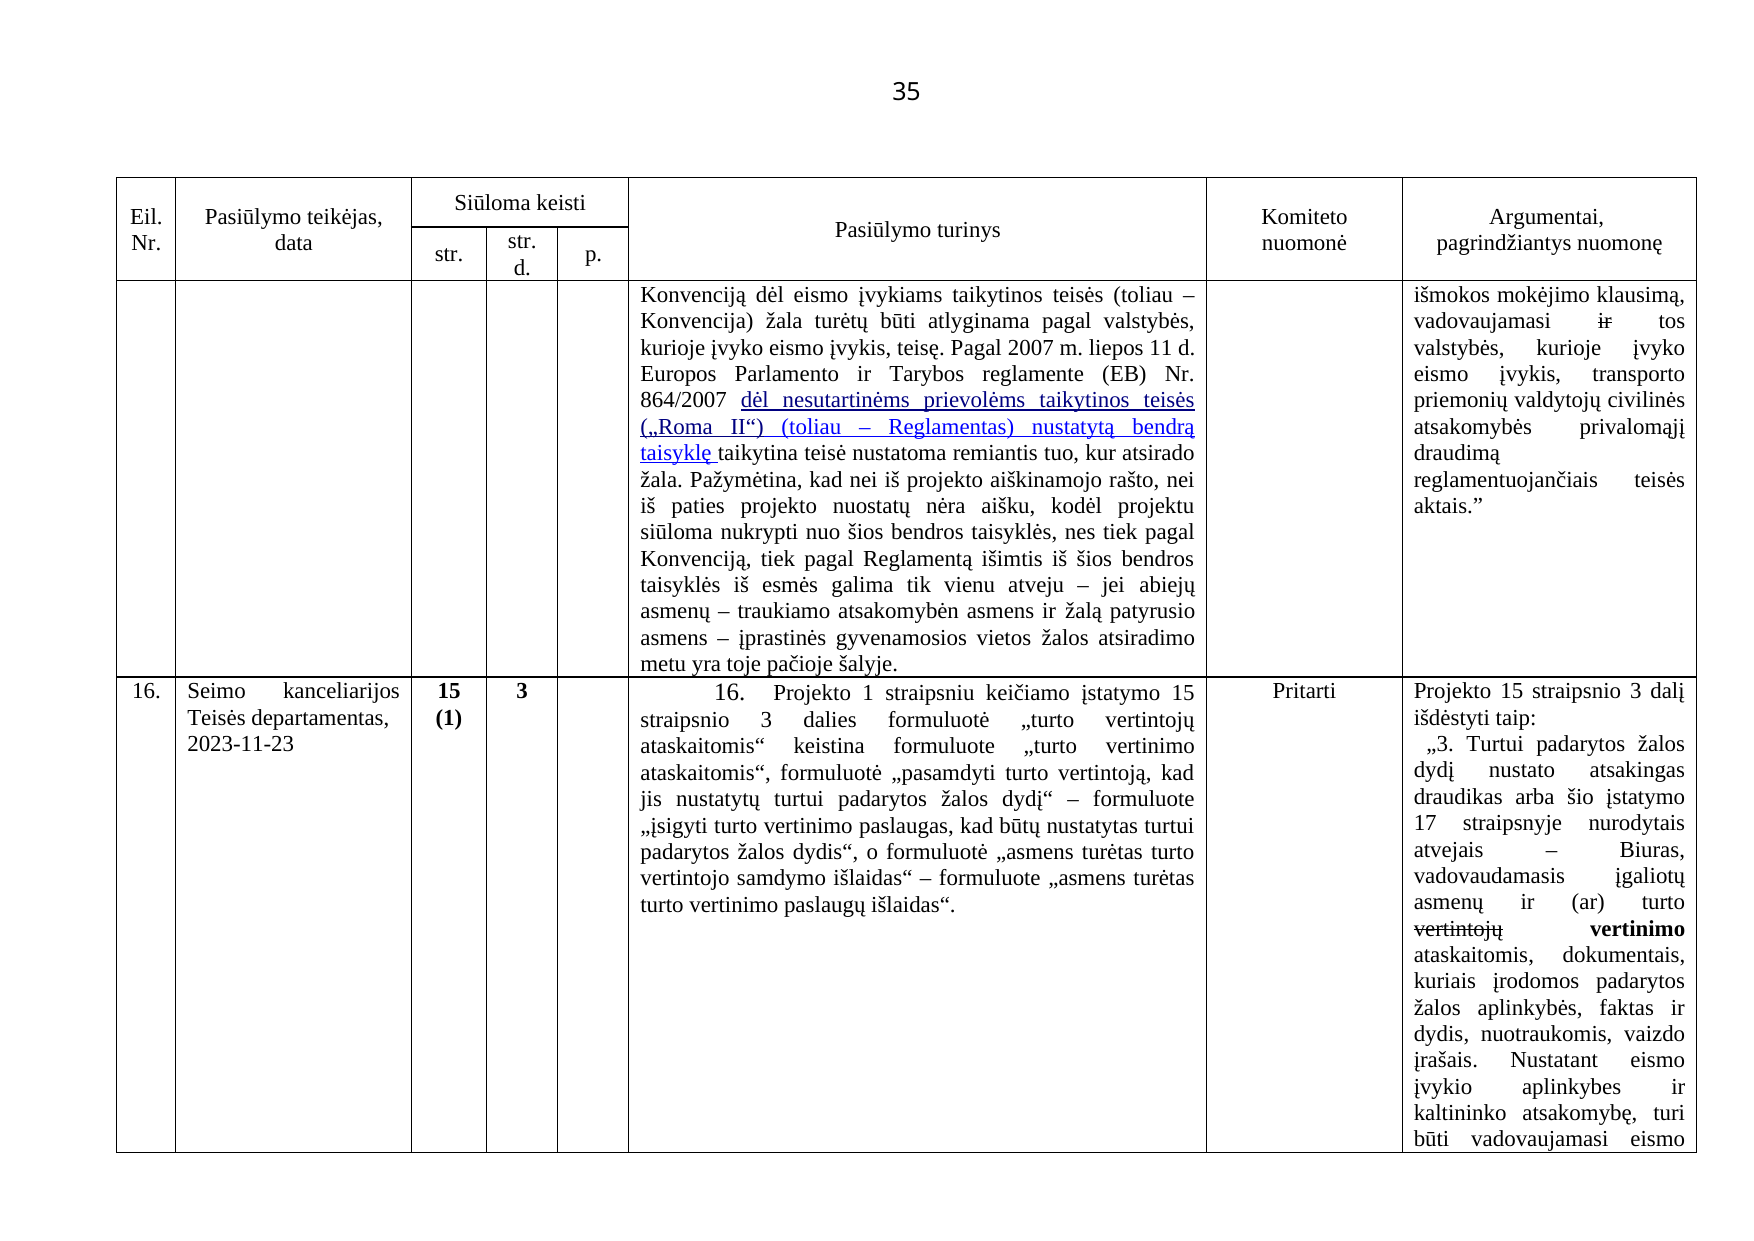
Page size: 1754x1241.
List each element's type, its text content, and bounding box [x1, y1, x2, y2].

table_header Argumentai, pagrindžiantys nuomonę [1403, 178, 1696, 280]
table_cell Seimo kanceliarijos Teisės departamentas, 2023-11-23 [176, 678, 411, 1152]
table_cell 16. [117, 678, 175, 1152]
table_header Eil. Nr. [117, 178, 175, 280]
table_header Komiteto nuomonė [1207, 178, 1402, 280]
table_cell Projekto 1 straipsniu keičiamo įstatymo 15 straipsnio 3 dalies formuluotė „turto vertintojų ataskaitomis“ keistina formuluote „turto vertinimo ataskaitomis“, formuluotė „pasamdyti turto vertintoją, kad jis nustatytų turtui padarytos žalos dydį“ – formuluote „įsigyti turto vertinimo paslaugas, kad būtų nustatytas turtui padarytos žalos dydis“, o formuluotė „asmens turėtas turto vertintojo samdymo išlaidas“ – formuluote „asmens turėtas turto vertinimo paslaugų išlaidas“. [629, 678, 1206, 1152]
table_cell [176, 281, 411, 676]
table_cell [117, 281, 175, 676]
table_cell [412, 281, 486, 676]
table_cell išmokos mokėjimo klausimą, vadovaujamasi ir tos valstybės, kurioje įvyko eismo įvykis, transporto priemonių valdytojų civilinės atsakomybės privalomąjį draudimą reglamentuojančiais teisės aktais.” [1403, 281, 1696, 676]
table_cell p. [558, 228, 628, 280]
table_header Pasiūlymo teikėjas, data [176, 178, 411, 280]
table_cell str. d. [487, 228, 557, 280]
table_cell str. [412, 228, 486, 280]
table_header Pasiūlymo turinys [629, 178, 1206, 280]
table_cell Pritarti [1207, 678, 1402, 1152]
table_cell 3 [487, 678, 557, 1152]
table_cell [1207, 281, 1402, 676]
table_cell [487, 281, 557, 676]
table_cell Projekto 15 straipsnio 3 dalį išdėstyti taip: „3. Turtui padarytos žalos dydį nustato atsakingas draudikas arba šio įstatymo 17 straipsnyje nurodytais atvejais – Biuras, vadovaudamasis įgaliotų asmenų ir (ar) turto vertintojų vertinimo ataskaitomis, dokumentais, kuriais įrodomos padarytos žalos aplinkybės, faktas ir dydis, nuotraukomis, vaizdo įrašais. Nustatant eismo įvykio aplinkybes ir kaltininko atsakomybę, turi būti vadovaujamasi eismo [1403, 678, 1696, 1152]
table_cell [558, 281, 628, 676]
table_cell [558, 678, 628, 1152]
table_header Siūloma keisti [412, 178, 628, 226]
table_cell 15 (1) [412, 678, 486, 1152]
table_cell Konvenciją dėl eismo įvykiams taikytinos teisės (toliau – Konvencija) žala turėtų būti atlyginama pagal valstybės, kurioje įvyko eismo įvykis, teisę. Pagal 2007 m. liepos 11 d. Europos Parlamento ir Tarybos reglamente (EB) Nr. 864/2007 dėl nesutartinėms prievolėms taikytinos teisės („Roma II“) (toliau – Reglamentas) nustatytą bendrą taisyklę taikytina teisė nustatoma remiantis tuo, kur atsirado žala. Pažymėtina, kad nei iš projekto aiškinamojo rašto, nei iš paties projekto nuostatų nėra aišku, kodėl projektu siūloma nukrypti nuo šios bendros taisyklės, nes tiek pagal Konvenciją, tiek pagal Reglamentą išimtis iš šios bendros taisyklės iš esmės galima tik vienu atveju – jei abiejų asmenų – traukiamo atsakomybėn asmens ir žalą patyrusio asmens – įprastinės gyvenamosios vietos žalos atsiradimo metu yra toje pačioje šalyje. [629, 281, 1206, 676]
